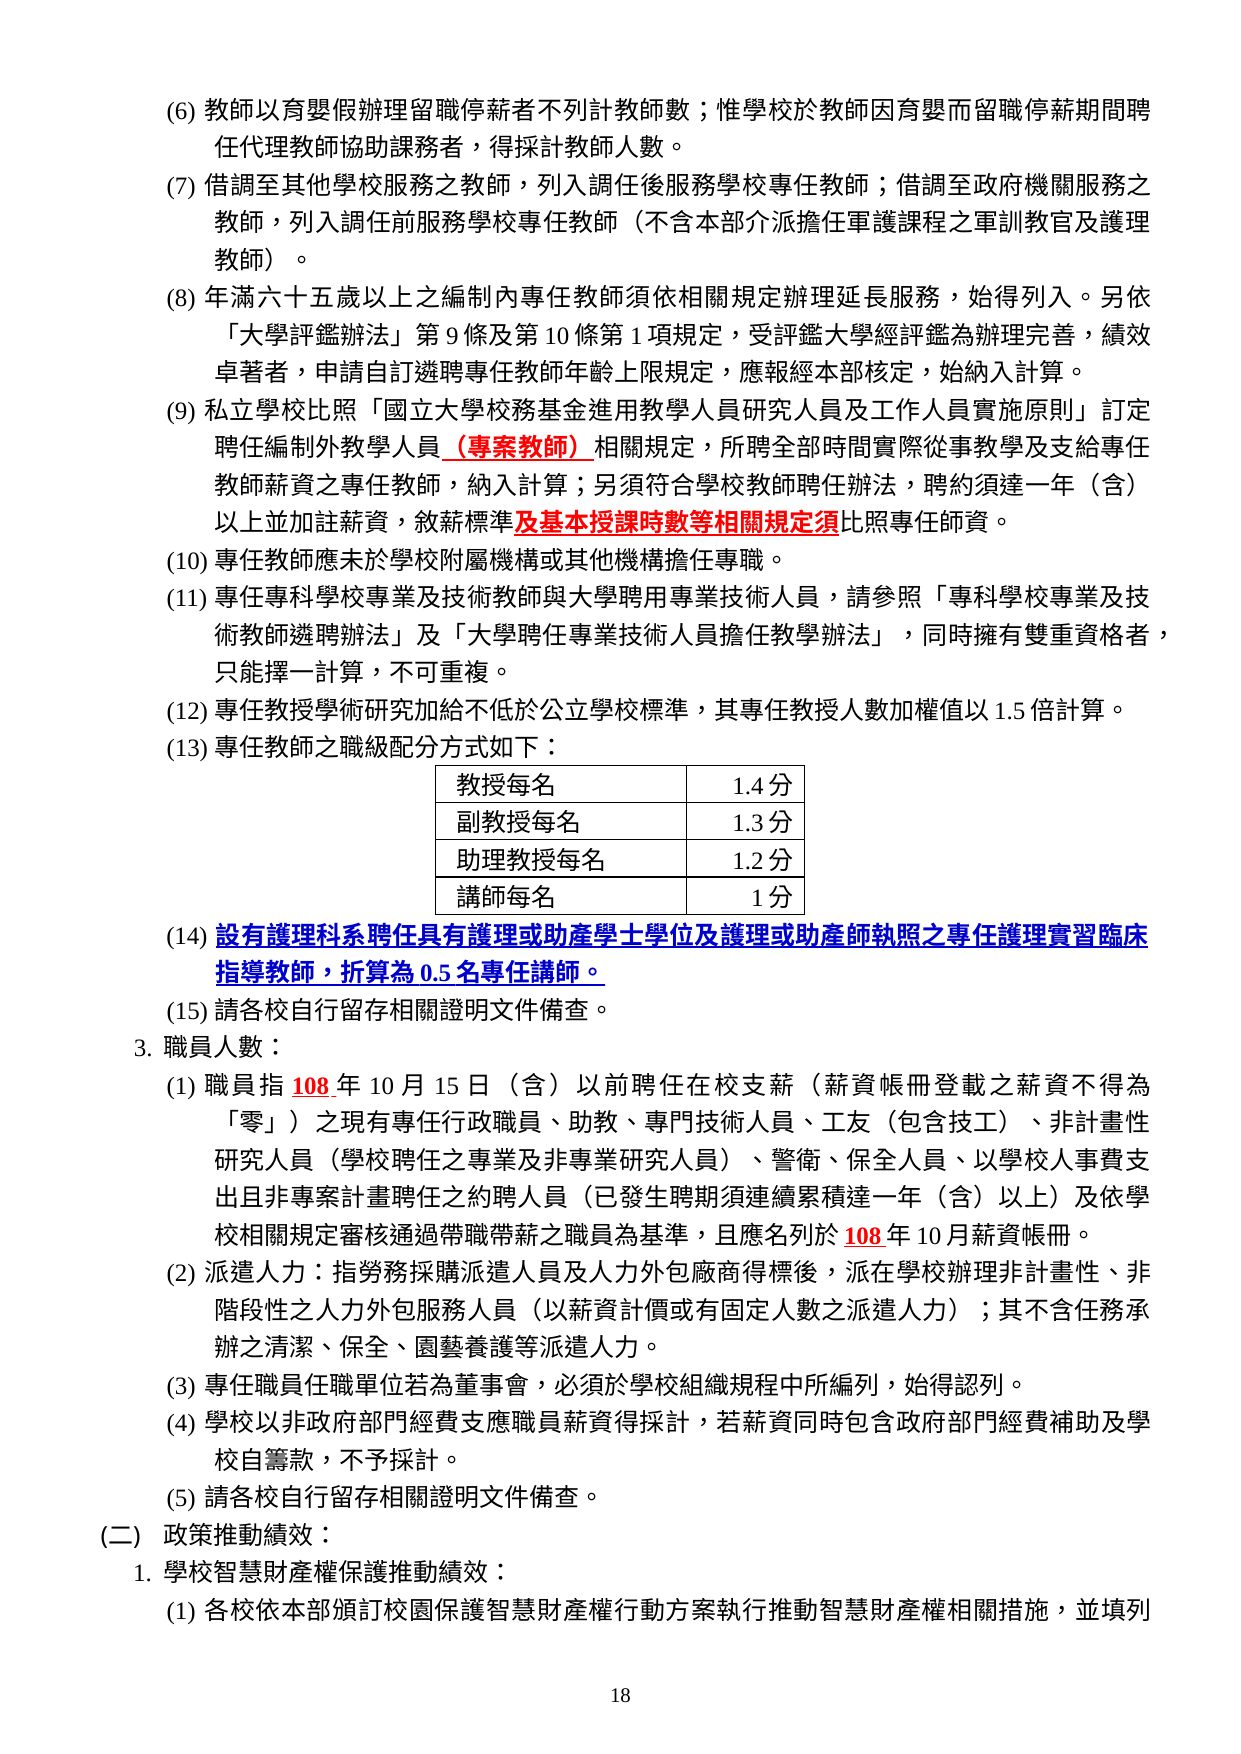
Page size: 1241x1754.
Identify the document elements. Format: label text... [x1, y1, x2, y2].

list 請各校自行留存相關證明文件備查。 [166, 1477, 1152, 1515]
list 教師以育嬰假辦理留職停薪者不列計教師數；惟學校於教師因育嬰而留職停薪期間聘任代理教師協助課務者，得採計教師人數。 [166, 89, 1152, 164]
table_cell 1.3分 [687, 803, 804, 839]
table_header 教授每名 [436, 766, 686, 802]
list 政策推動績效： [100, 1515, 1152, 1552]
list 職員人數： [133, 1027, 1152, 1065]
table_header 1.4分 [687, 766, 804, 802]
list 專任專科學校專業及技術教師與大學聘用專業技術人員，請參照「專科學校專業及技術教師遴聘辦法」及「大學聘任專業技術人員擔任教學辦法」，同時擁有雙重資格者，只能擇一計算，不可重複。 [166, 577, 1152, 689]
list 專任教授學術研究加給不低於公立學校標準，其專任教授人數加權值以1.5倍計算。 [166, 689, 1152, 727]
list 派遣人力：指勞務採購派遣人員及人力外包廠商得標後，派在學校辦理非計畫性、非階段性之人力外包服務人員（以薪資計價或有固定人數之派遣人力）；其不含任務承辦之清潔、保全、園藝養護等派遣人力。 [166, 1252, 1152, 1365]
list 請各校自行留存相關證明文件備查。 [166, 990, 1152, 1027]
list 專任教師應未於學校附屬機構或其他機構擔任專職。 [166, 539, 1152, 577]
table_cell 1.2分 [687, 840, 804, 876]
list 專任職員任職單位若為董事會，必須於學校組織規程中所編列，始得認列。 [166, 1365, 1152, 1402]
list 各校依本部頒訂校園保護智慧財產權行動方案執行推動智慧財產權相關措施，並填列 [166, 1590, 1152, 1627]
list 年滿六十五歲以上之編制內專任教師須依相關規定辦理延長服務，始得列入。另依「大學評鑑辦法」第9條及第10條第1項規定，受評鑑大學經評鑑為辦理完善，績效卓著者，申請自訂遴聘專任教師年齡上限規定，應報經本部核定，始納入計算。 [166, 277, 1152, 389]
table_cell 1分 [687, 878, 804, 914]
table_cell 講師每名 [436, 878, 686, 914]
list 學校智慧財產權保護推動績效： [133, 1552, 1152, 1590]
table_cell 助理教授每名 [436, 840, 686, 876]
list 設有護理科系聘任具有護理或助產學士學位及護理或助產師執照之專任護理實習臨床指導教師，折算為0.5名專任講師。 [166, 915, 1152, 990]
list 借調至其他學校服務之教師，列入調任後服務學校專任教師；借調至政府機關服務之教師，列入調任前服務學校專任教師（不含本部介派擔任軍護課程之軍訓教官及護理教師）。 [166, 164, 1152, 277]
list 學校以非政府部門經費支應職員薪資得採計，若薪資同時包含政府部門經費補助及學校自籌款，不予採計。 [166, 1402, 1152, 1477]
list 職員指108年10月15日（含）以前聘任在校支薪（薪資帳冊登載之薪資不得為「零」）之現有專任行政職員、助教、專門技術人員、工友（包含技工）、非計畫性研究人員（學校聘任之專業及非專業研究人員）、警衛、保全人員、以學校人事費支出且非專案計畫聘任之約聘人員（已發生聘期須連續累積達一年（含）以上）及依學校相關規定審核通過帶職帶薪之職員為基準，且應名列於108年10月薪資帳冊。 [166, 1065, 1152, 1252]
list 私立學校比照「國立大學校務基金進用教學人員研究人員及工作人員實施原則」訂定聘任編制外教學人員（專案教師）相關規定，所聘全部時間實際從事教學及支給專任教師薪資之專任教師，納入計算；另須符合學校教師聘任辦法，聘約須達一年（含）以上並加註薪資，敘薪標準及基本授課時數等相關規定須比照專任師資。 [166, 389, 1152, 539]
list 專任教師之職級配分方式如下： [166, 727, 1152, 764]
table_cell 副教授每名 [436, 803, 686, 839]
